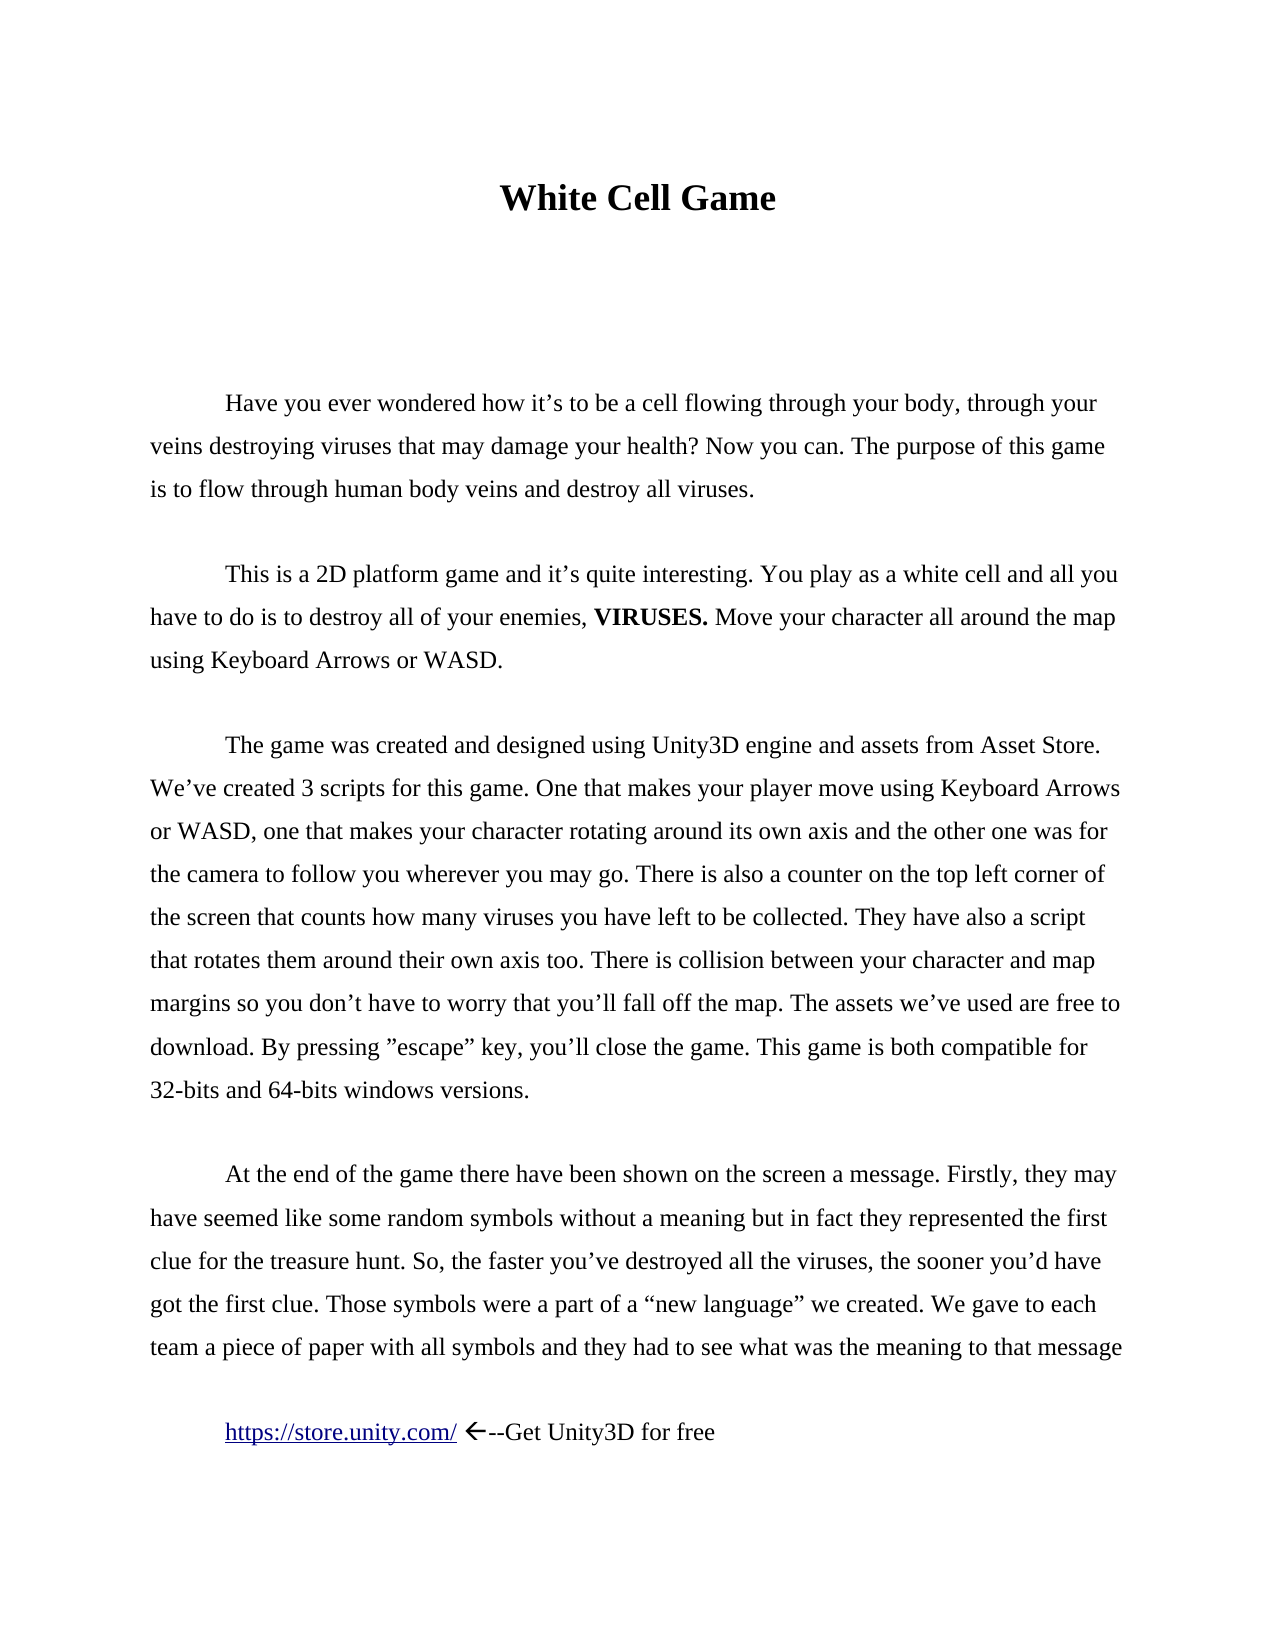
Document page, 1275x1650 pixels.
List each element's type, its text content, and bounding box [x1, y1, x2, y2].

text Have you ever wondered how it’s to be a cell flowing through your body, through your veins destroying viruses that may damage your health? Now you can. The purpose of this game is to flow through human body veins and destroy all viruses. [150, 388, 1125, 503]
text White Cell Game [150, 175, 1125, 218]
text At the end of the game there have been shown on the screen a message. Firstly, they may have seemed like some random symbols without a meaning but in fact they represented the first clue for the treasure hunt. So, the faster you’ve destroyed all the viruses, the sooner you’d have got the first clue. Those symbols were a part of a “new language” we created. We gave to each team a piece of paper with all symbols and they had to see what was the meaning to that message [150, 1159, 1125, 1361]
text The game was created and designed using Unity3D engine and assets from Asset Store. We’ve created 3 scripts for this game. One that makes your player move using Keyboard Arrows or WASD, one that makes your character rotating around its own axis and the other one was for the camera to follow you wherever you may go. There is also a counter on the top left corner of the screen that counts how many viruses you have left to be collected. They have also a script that rotates them around their own axis too. There is collision between your character and map margins so you don’t have to worry that you’ll fall off the map. The assets we’ve used are free to download. By pressing ”escape” key, you’ll close the game. This game is both compatible for 32-bits and 64-bits windows versions. [150, 730, 1125, 1103]
text This is a 2D platform game and it’s quite interesting. You play as a white cell and all you have to do is to destroy all of your enemies, VIRUSES. Move your character all around the map using Keyboard Arrows or WASD. [150, 559, 1125, 674]
text https://store.unity.com/ --Get Unity3D for free [150, 1417, 1125, 1446]
